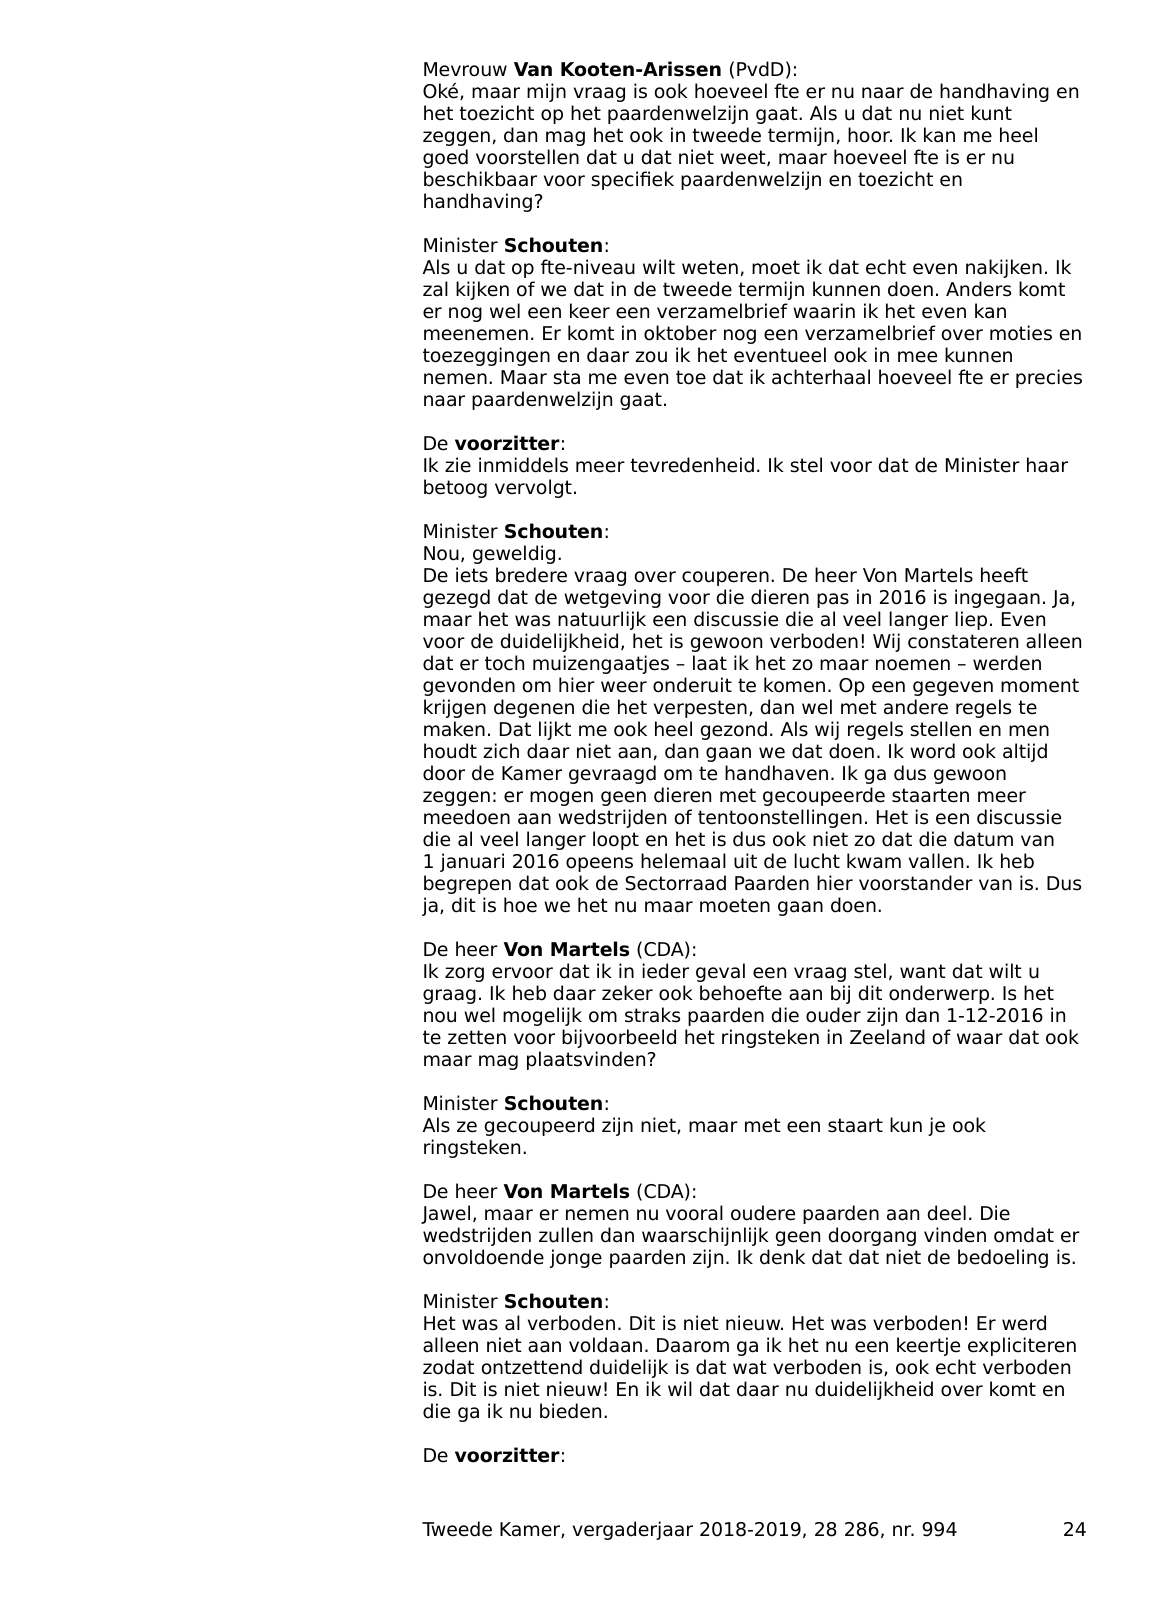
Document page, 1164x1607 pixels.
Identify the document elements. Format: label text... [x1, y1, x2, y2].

text Als u dat op fte-niveau wilt weten, moet ik dat echt even nakijken. Ik zal kijken of we dat in de tweede termijn kunnen doen. Anders komt er nog wel een keer een verzamelbrief waarin ik het even kan meenemen. Er komt in oktober nog een verzamelbrief over moties en toezeggingen en daar zou ik het eventueel ook in mee kunnen nemen. Maar sta me even toe dat ik achterhaal hoeveel fte er precies naar paardenwelzijn gaat. [422, 257, 1087, 411]
text Minister Schouten: [422, 521, 1087, 543]
text Ik zie inmiddels meer tevredenheid. Ik stel voor dat de Minister haar betoog vervolgt. [422, 455, 1087, 499]
text Oké, maar mijn vraag is ook hoeveel fte er nu naar de handhaving en het toezicht op het paardenwelzijn gaat. Als u dat nu niet kunt zeggen, dan mag het ook in tweede termijn, hoor. Ik kan me heel goed voorstellen dat u dat niet weet, maar hoeveel fte is er nu beschikbaar voor specifiek paardenwelzijn en toezicht en handhaving? [422, 81, 1087, 213]
text Ik zorg ervoor dat ik in ieder geval een vraag stel, want dat wilt u graag. Ik heb daar zeker ook behoefte aan bij dit onderwerp. Is het nou wel mogelijk om straks paarden die ouder zijn dan 1-12-2016 in te zetten voor bijvoorbeeld het ringsteken in Zeeland of waar dat ook maar mag plaatsvinden? [422, 961, 1087, 1071]
text De voorzitter: [422, 433, 1087, 455]
text Minister Schouten: [422, 1093, 1087, 1115]
text Het was al verboden. Dit is niet nieuw. Het was verboden! Er werd alleen niet aan voldaan. Daarom ga ik het nu een keertje expliciteren zodat ontzettend duidelijk is dat wat verboden is, ook echt verboden is. Dit is niet nieuw! En ik wil dat daar nu duidelijkheid over komt en die ga ik nu bieden. [422, 1313, 1087, 1423]
text Als ze gecoupeerd zijn niet, maar met een staart kun je ook ringsteken. [422, 1115, 1087, 1159]
text Mevrouw Van Kooten-Arissen (PvdD): [422, 59, 1087, 81]
text Minister Schouten: [422, 1291, 1087, 1313]
text De iets bredere vraag over couperen. De heer Von Martels heeft gezegd dat de wetgeving voor die dieren pas in 2016 is ingegaan. Ja, maar het was natuurlijk een discussie die al veel langer liep. Even voor de duidelijkheid, het is gewoon verboden! Wij constateren alleen dat er toch muizengaatjes – laat ik het zo maar noemen – werden gevonden om hier weer onderuit te komen. Op een gegeven moment krijgen degenen die het verpesten, dan wel met andere regels te maken. Dat lijkt me ook heel gezond. Als wij regels stellen en men houdt zich daar niet aan, dan gaan we dat doen. Ik word ook altijd door de Kamer gevraagd om te handhaven. Ik ga dus gewoon zeggen: er mogen geen dieren met gecoupeerde staarten meer meedoen aan wedstrijden of tentoonstellingen. Het is een discussie die al veel langer loopt en het is dus ook niet zo dat die datum van 1 januari 2016 opeens helemaal uit de lucht kwam vallen. Ik heb begrepen dat ook de Sectorraad Paarden hier voorstander van is. Dus ja, dit is hoe we het nu maar moeten gaan doen. [422, 565, 1087, 917]
text Minister Schouten: [422, 235, 1087, 257]
text De heer Von Martels (CDA): [422, 939, 1087, 961]
text De heer Von Martels (CDA): [422, 1181, 1087, 1203]
text Nou, geweldig. [422, 543, 1087, 565]
text Jawel, maar er nemen nu vooral oudere paarden aan deel. Die wedstrijden zullen dan waarschijnlijk geen doorgang vinden omdat er onvoldoende jonge paarden zijn. Ik denk dat dat niet de bedoeling is. [422, 1203, 1087, 1269]
text De voorzitter: [422, 1445, 1087, 1467]
